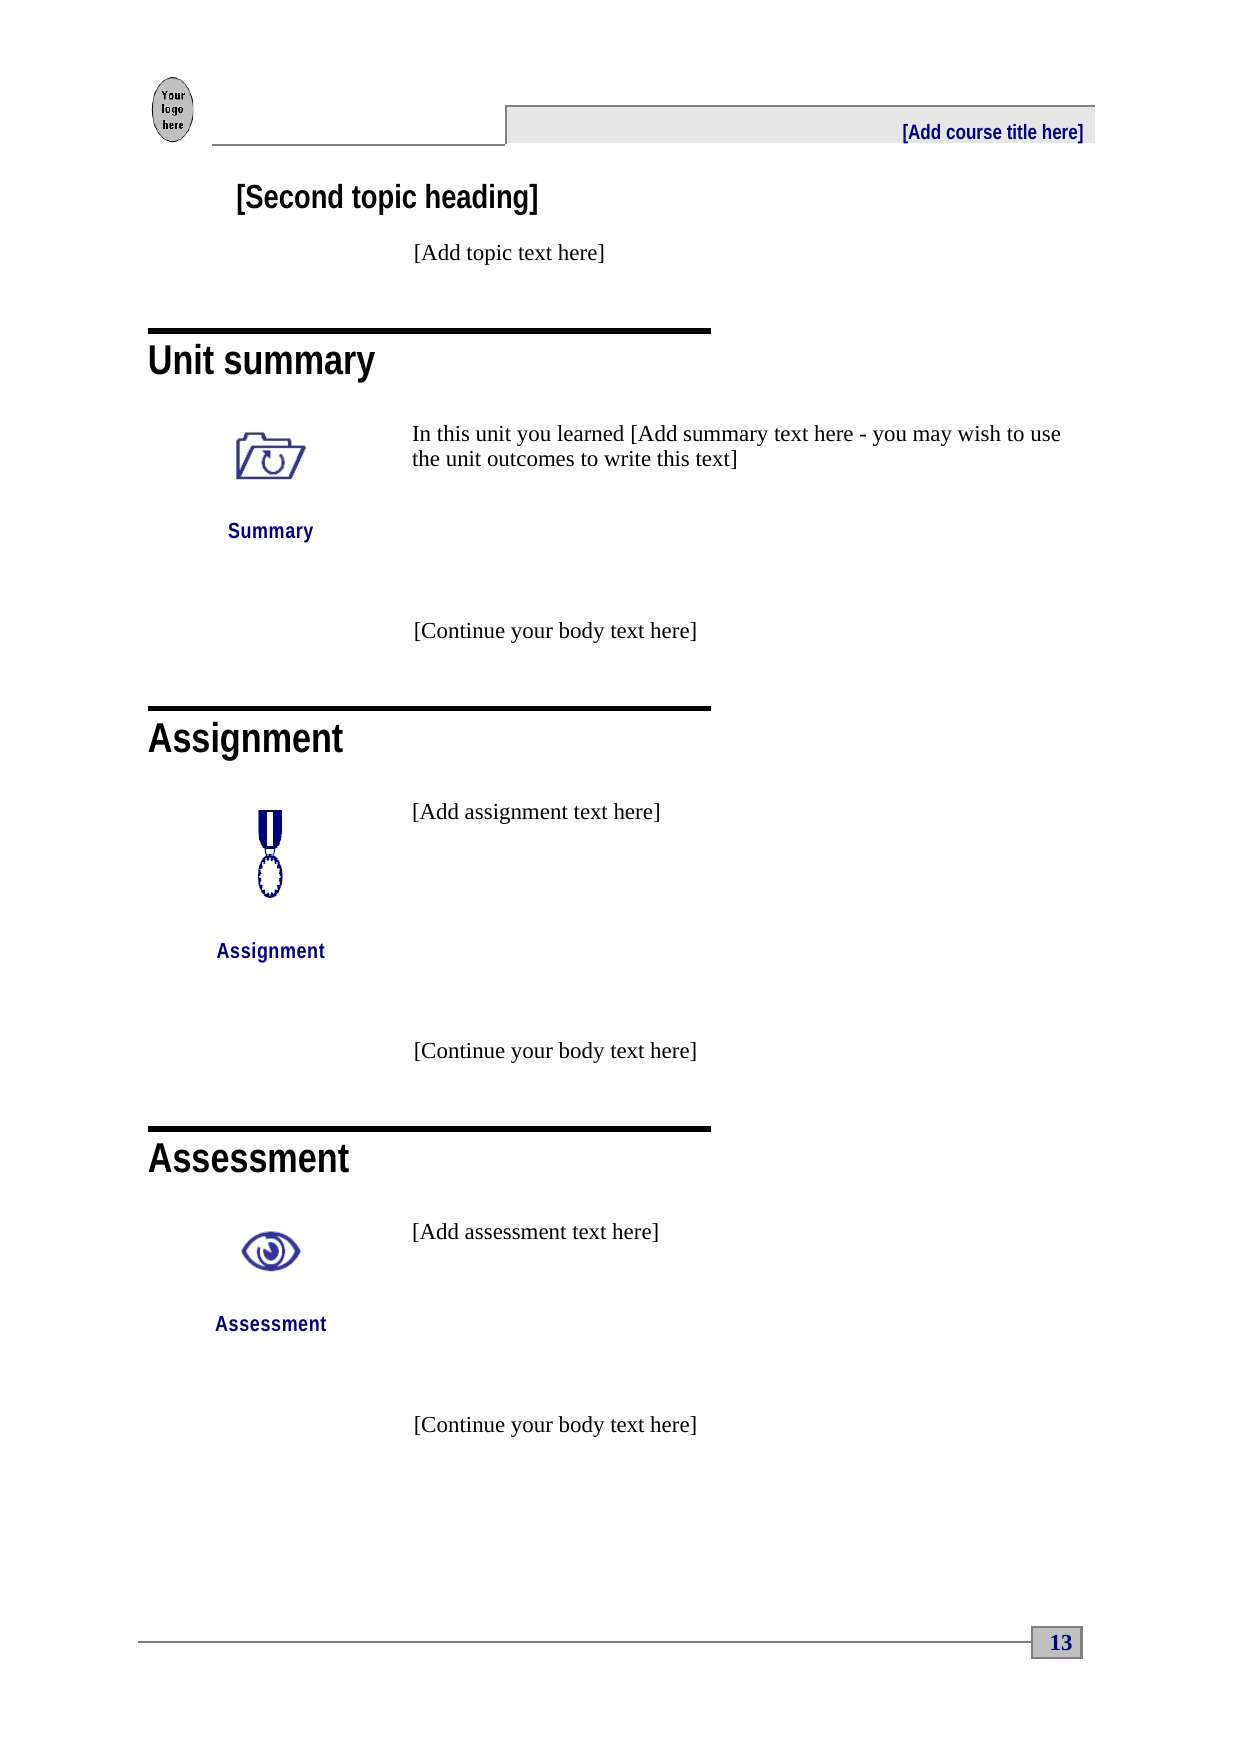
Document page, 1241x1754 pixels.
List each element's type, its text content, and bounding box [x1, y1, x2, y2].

text [Continue your body text here] [413, 618, 1092, 644]
table_header [Add assessment text here] [401, 1206, 1103, 1349]
text [Continue your body text here] [413, 1412, 1092, 1437]
subtitle Assignment [148, 711, 711, 761]
picture [238, 1228, 303, 1277]
text [Continue your body text here] [413, 1038, 1092, 1064]
table_header Assessment [141, 1206, 401, 1349]
table_header Assignment [141, 786, 401, 976]
subtitle Unit summary [148, 334, 711, 383]
picture [232, 430, 309, 484]
subtitle [Second topic heading] [236, 177, 1092, 215]
table_header [Add assignment text here] [401, 786, 1103, 976]
text [Add topic text here] [413, 240, 1092, 266]
picture [256, 807, 285, 904]
picture [149, 76, 194, 144]
table_header Summary [141, 409, 401, 555]
table_header In this unit you learned [Add summary text here - you may wish to use the unit outcomes to write this text] [401, 409, 1103, 555]
subtitle Assessment [148, 1132, 711, 1181]
